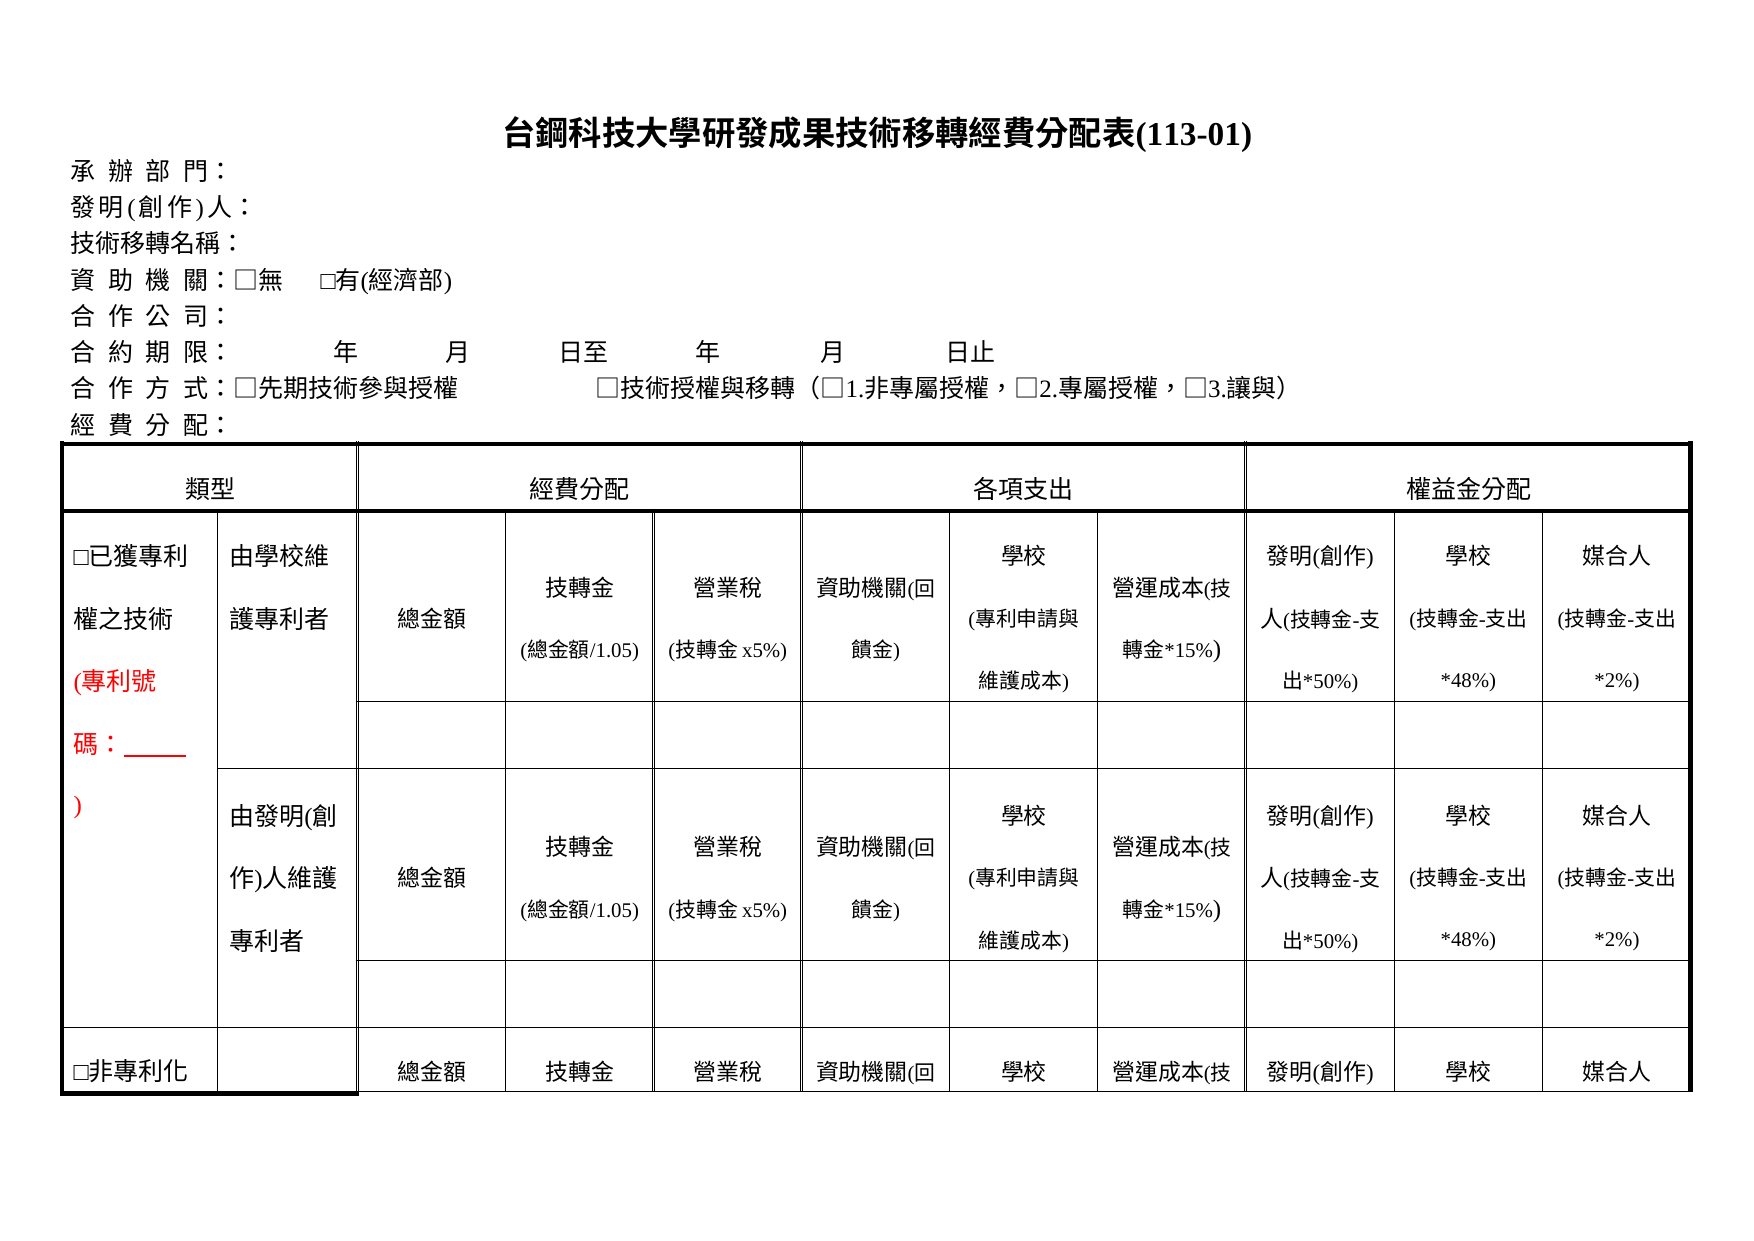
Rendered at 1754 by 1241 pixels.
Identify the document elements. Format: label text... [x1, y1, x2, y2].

table_cell [218, 1028, 356, 1091]
table_cell □已獲專利權之技術 (專利號碼： ) [64, 513, 217, 1027]
table_cell 各項支出 [803, 446, 1244, 508]
table_cell 資助機關(回 [803, 1028, 949, 1091]
table_cell 總金額 [359, 769, 505, 960]
table_cell 經費分配： [59, 405, 1694, 441]
table_cell [950, 702, 1097, 768]
table_cell 營運成本(技轉金*15%) [1098, 769, 1244, 960]
table_cell [359, 702, 505, 768]
table_cell [803, 961, 949, 1027]
table_cell 經費分配 [359, 446, 800, 508]
table_cell 營業稅 (技轉金x5%) [655, 513, 800, 701]
table_cell 技術移轉名稱： [59, 224, 1694, 260]
table_header 承辦部門： [59, 151, 1694, 188]
table_cell [1395, 702, 1542, 768]
table_cell 權益金分配 [1247, 446, 1688, 508]
table_cell 合作方式：□先期技術參與授權 □技術授權與移轉（□1.非專屬授權，□2.專屬授權，□3.讓與） [59, 369, 1694, 405]
table_cell 學校 [1395, 1028, 1542, 1091]
table_cell 營運成本(技轉金*15%) [1098, 513, 1244, 701]
table_cell 資助機關：□無 □有(經濟部) [59, 260, 1694, 296]
text 台鋼科技大學研發成果技術移轉經費分配表(113-01) [59, 89, 1695, 151]
table_cell [1247, 702, 1394, 768]
table_cell [1395, 961, 1542, 1027]
table_cell 媒合人 [1543, 1028, 1688, 1091]
table_cell 合作公司： [59, 296, 1694, 333]
table_cell 總金額 [359, 1028, 505, 1091]
table_cell 營業稅 (技轉金x5%) [655, 769, 800, 960]
table_cell 發明(創作) [1247, 1028, 1394, 1091]
table_cell [506, 961, 652, 1027]
table_cell 學校 (專利申請與維護成本) [950, 513, 1097, 701]
table_cell □非專利化 [64, 1028, 217, 1091]
table_cell 學校 [950, 1028, 1097, 1091]
table_cell 資助機關(回饋金) [803, 513, 949, 701]
table_cell 由發明(創作)人維護專利者 [218, 769, 356, 1027]
table_cell [655, 702, 800, 768]
table_cell 營運成本(技 [1098, 1028, 1244, 1091]
table_cell 類型 [64, 446, 356, 508]
table_cell 技轉金 (總金額/1.05) [506, 513, 652, 701]
table_cell 技轉金 (總金額/1.05) [506, 769, 652, 960]
table_cell [506, 702, 652, 768]
table_cell [359, 961, 505, 1027]
table_cell [1098, 702, 1244, 768]
table_cell 營業稅 [655, 1028, 800, 1091]
table_cell 由學校維護專利者 [218, 513, 356, 768]
table_cell 合約期限： 年 月 日至 年 月 日止 [59, 333, 1694, 369]
table_cell [950, 961, 1097, 1027]
table_cell [1247, 961, 1394, 1027]
table_cell [1543, 961, 1688, 1027]
table_cell [1543, 702, 1688, 768]
table_cell 學校 (專利申請與維護成本) [950, 769, 1097, 960]
table_cell [1098, 961, 1244, 1027]
table_cell 媒合人 (技轉金-支出*2%) [1543, 769, 1688, 960]
table_cell 媒合人 (技轉金-支出*2%) [1543, 513, 1688, 701]
table_cell 學校 (技轉金-支出*48%) [1395, 513, 1542, 701]
table_cell 發明(創作)人(技轉金-支出*50%) [1247, 769, 1394, 960]
table_cell 學校 (技轉金-支出*48%) [1395, 769, 1542, 960]
table_cell 發明(創作)人(技轉金-支出*50%) [1247, 513, 1394, 701]
table_cell 技轉金 [506, 1028, 652, 1091]
table_cell [655, 961, 800, 1027]
table_cell 發明(創作)人： [59, 188, 1694, 224]
table_cell [803, 702, 949, 768]
table_cell 資助機關(回饋金) [803, 769, 949, 960]
table_cell 總金額 [359, 513, 505, 701]
